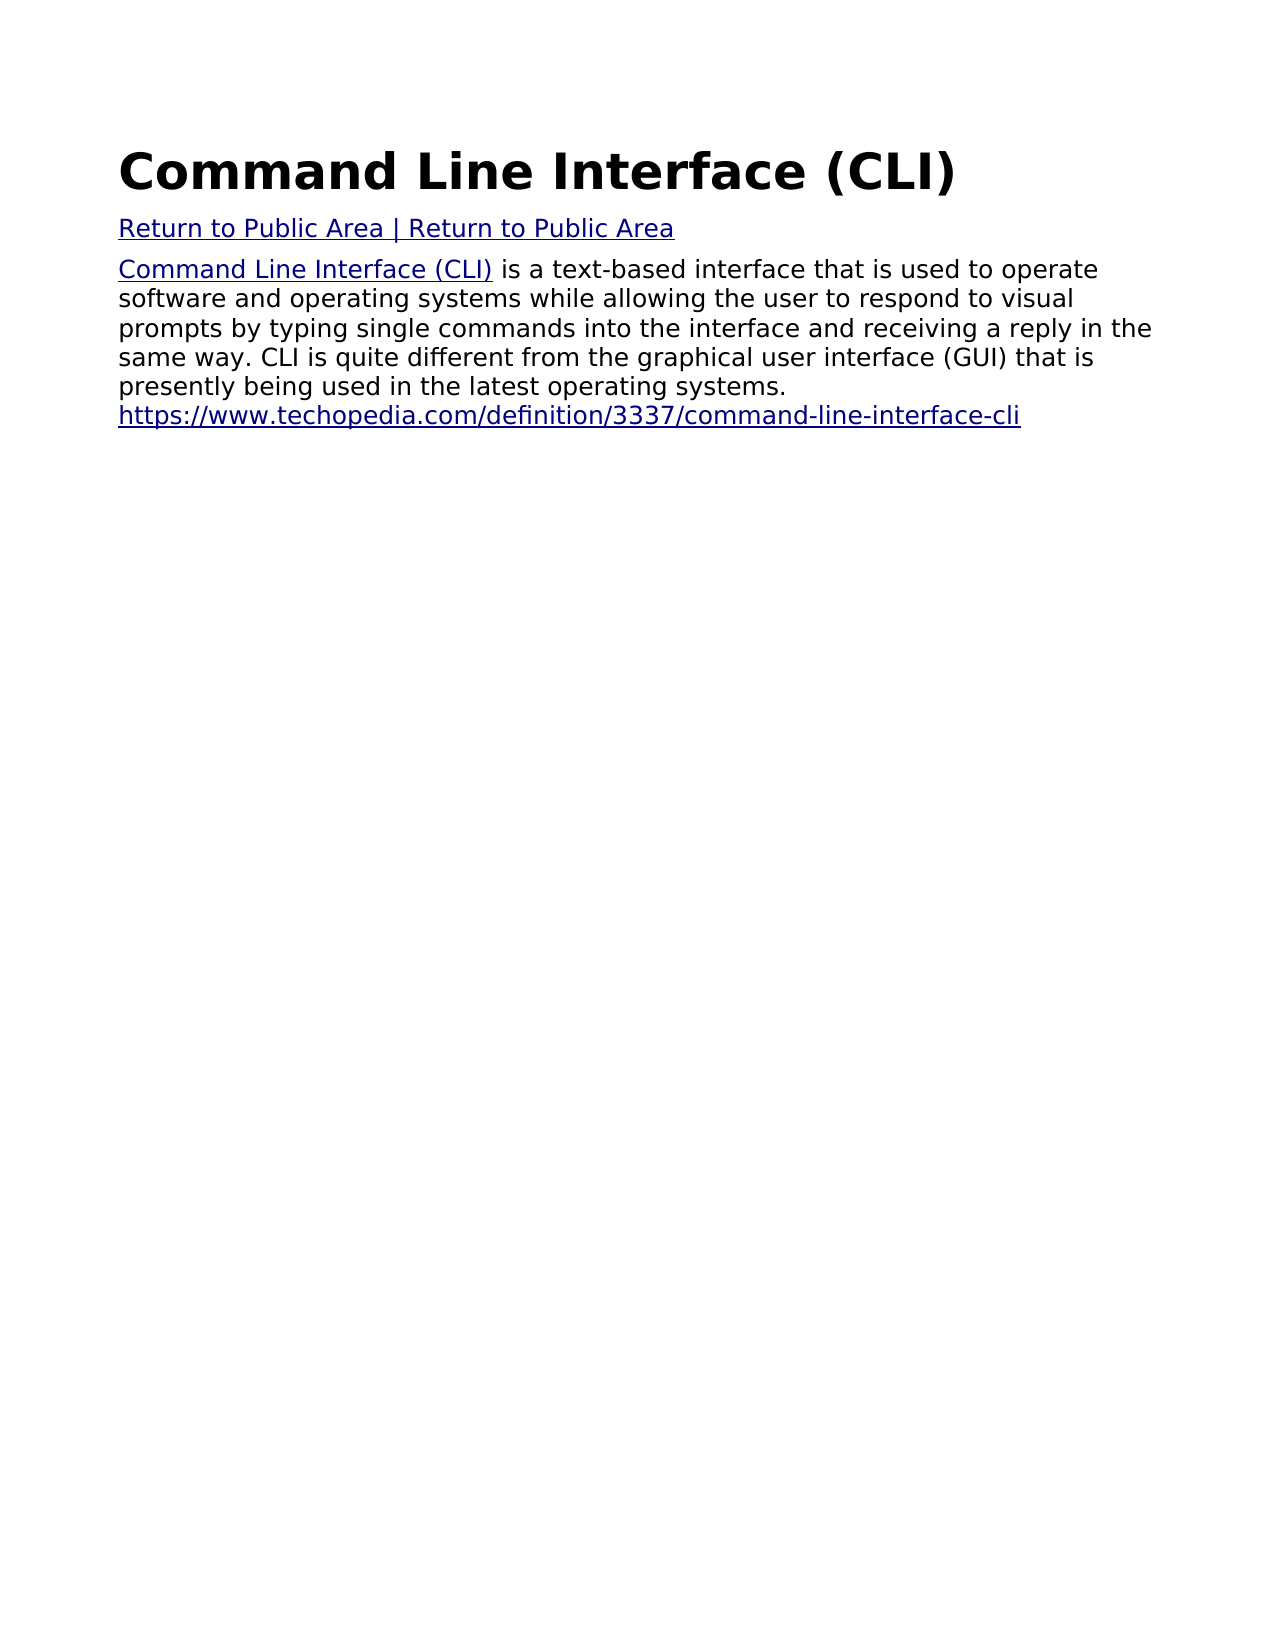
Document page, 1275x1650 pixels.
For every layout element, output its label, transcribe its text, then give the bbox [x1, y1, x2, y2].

subtitle Command Line Interface (CLI) [118, 143, 1157, 201]
text Return to Public Area | Return to Public Area [118, 214, 1157, 243]
text Command Line Interface (CLI) is a text-based interface that is used to operate software and operating systems while allowing the user to respond to visual prompts by typing single commands into the interface and receiving a reply in the same way. CLI is quite different from the graphical user interface (GUI) that is presently being used in the latest operating systems. https://www.techopedia.com/definition/3337/command-line-interface-cli [118, 256, 1157, 431]
